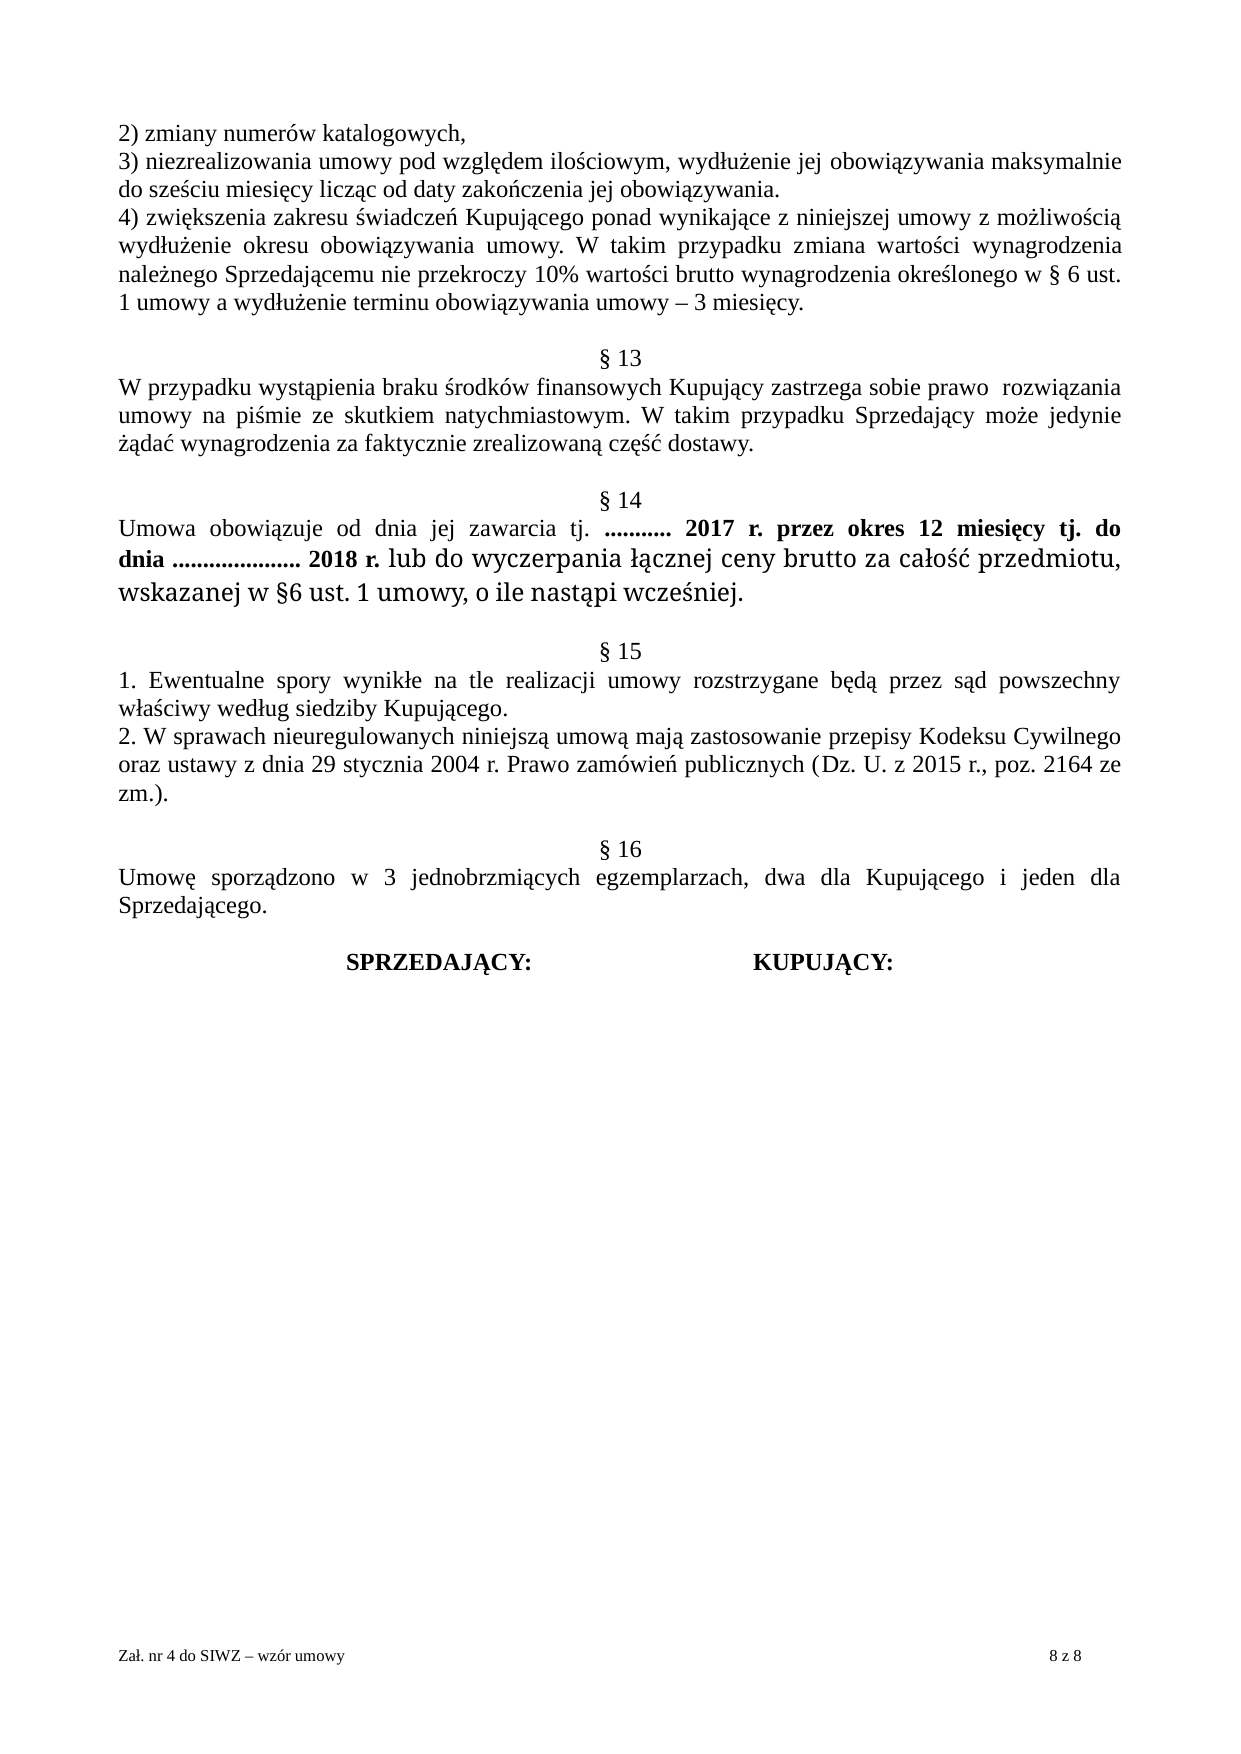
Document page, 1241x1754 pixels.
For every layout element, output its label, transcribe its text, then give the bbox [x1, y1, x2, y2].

text SPRZEDAJĄCY: KUPUJĄCY: [118, 947, 1122, 976]
text § 16 [118, 834, 1122, 863]
text Umowę sporządzono w 3 jednobrzmiących egzemplarzach, dwa dla Kupującego i jeden dla Sprzedającego. [118, 863, 1122, 919]
text 2. W sprawach nieuregulowanych niniejszą umową mają zastosowanie przepisy Kodeksu Cywilnego oraz ustawy z dnia 29 stycznia 2004 r. Prawo zamówień publicznych (Dz. U. z 2015 r., poz. 2164 ze zm.). [118, 722, 1122, 806]
text 4) zwiększenia zakresu świadczeń Kupującego ponad wynikające z niniejszej umowy z możliwością wydłużenie okresu obowiązywania umowy. W takim przypadku zmiana wartości wynagrodzenia należnego Sprzedającemu nie przekroczy 10% wartości brutto wynagrodzenia określonego w § 6 ust. 1 umowy a wydłużenie terminu obowiązywania umowy – 3 miesięcy. [118, 203, 1122, 316]
text § 13 [118, 344, 1122, 372]
text 1. Ewentualne spory wynikłe na tle realizacji umowy rozstrzygane będą przez sąd powszechny właściwy według siedziby Kupującego. [118, 665, 1122, 722]
text Umowa obowiązuje od dnia jej zawarcia tj. ........... 2017 r. przez okres 12 miesięcy tj. do dnia ..................... 2018 r. lub do wyczerpania łącznej ceny brutto za całość przedmiotu, wskazanej w §6 ust. 1 umowy, o ile nastąpi wcześniej. [118, 513, 1122, 609]
text 3) niezrealizowania umowy pod względem ilościowym, wydłużenie jej obowiązywania maksymalnie do sześciu miesięcy licząc od daty zakończenia jej obowiązywania. [118, 146, 1122, 203]
text 2) zmiany numerów katalogowych, [118, 118, 1122, 146]
text W przypadku wystąpienia braku środków finansowych Kupujący zastrzega sobie prawo rozwiązania umowy na piśmie ze skutkiem natychmiastowym. W takim przypadku Sprzedający może jedynie żądać wynagrodzenia za faktycznie zrealizowaną część dostawy. [118, 372, 1122, 457]
text § 14 [118, 485, 1122, 513]
text § 15 [118, 637, 1122, 665]
